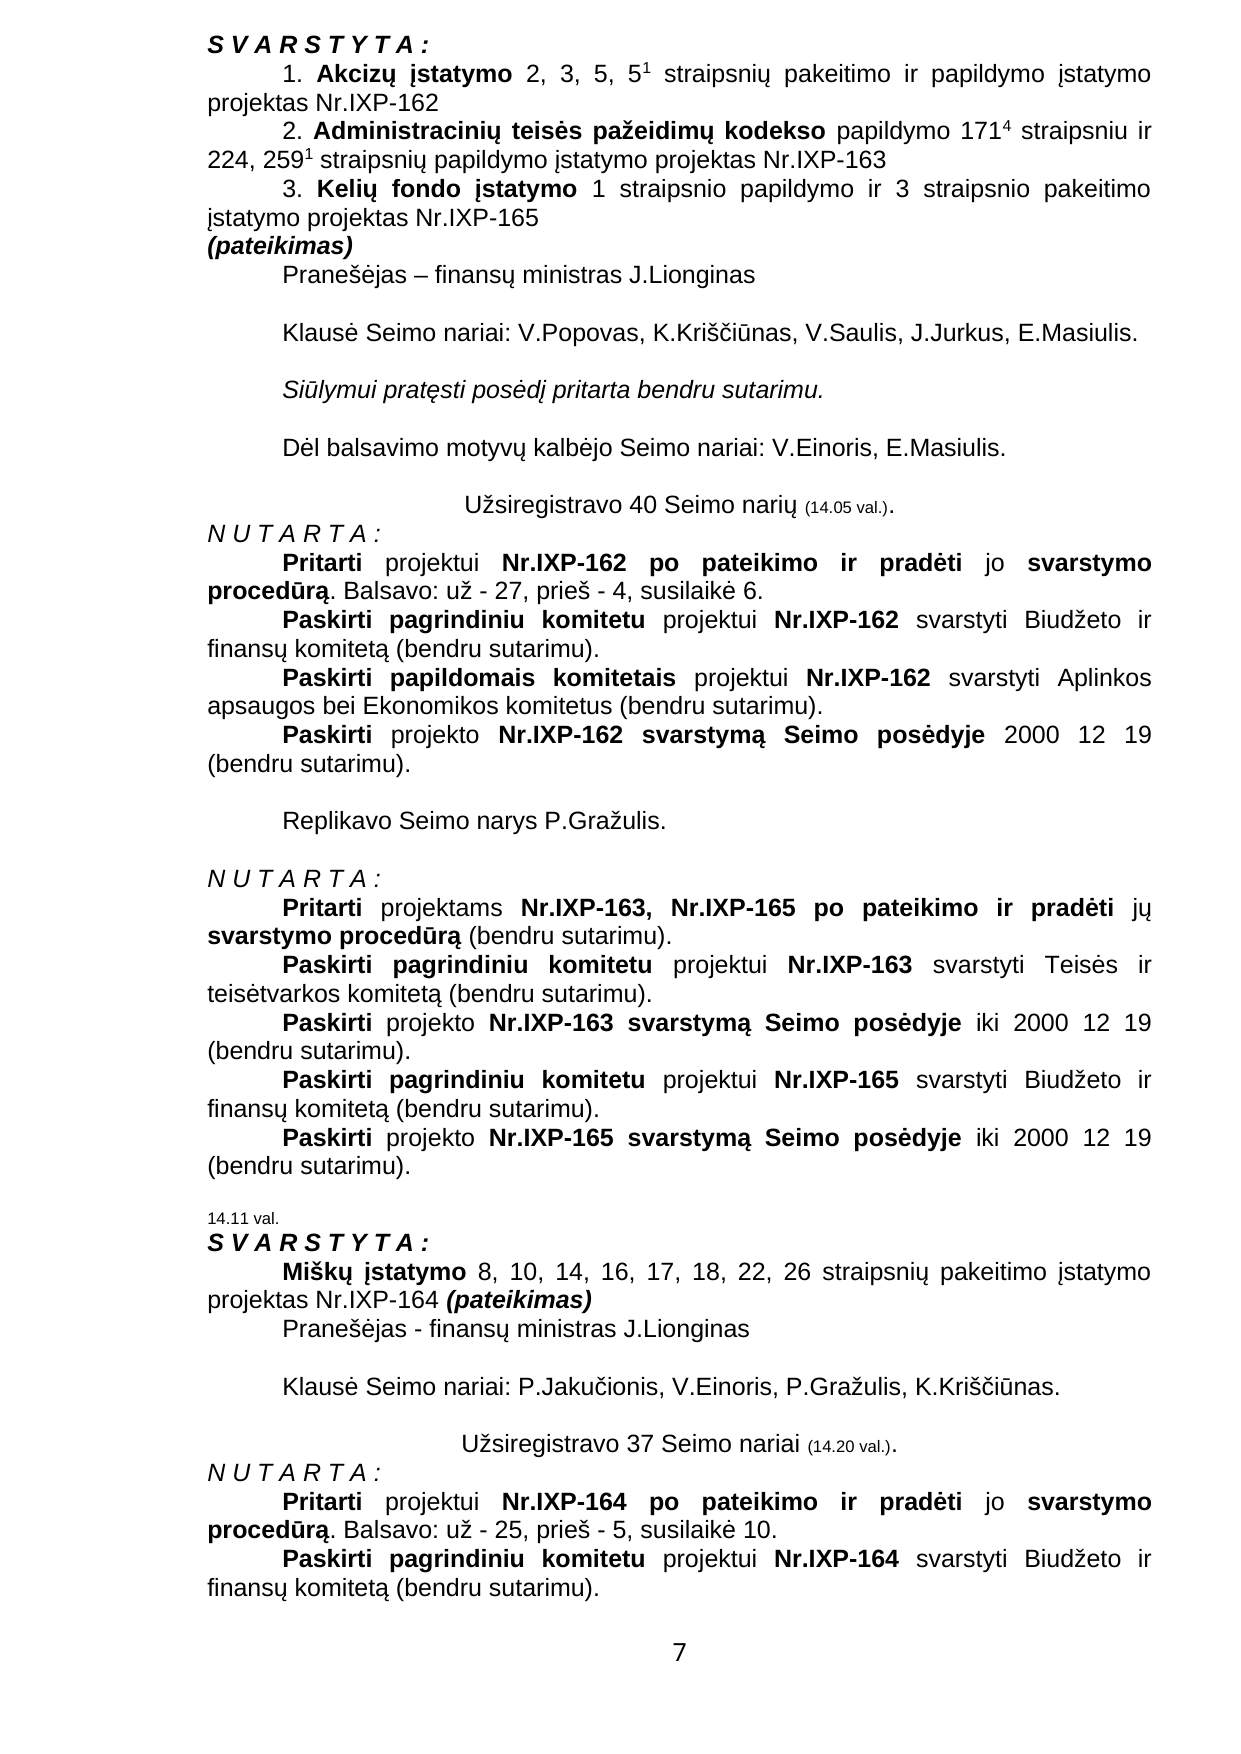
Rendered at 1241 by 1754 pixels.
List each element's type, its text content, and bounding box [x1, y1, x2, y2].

text 2. Administracinių teisės pažeidimų kodekso papildymo 1714 straipsniu ir 224, 2591 straipsnių papildymo įstatymo projektas Nr.IXP-163 [207, 116, 1152, 174]
text Paskirti projekto Nr.IXP-162 svarstymą Seimo posėdyje 2000 12 19 (bendru sutarimu). [207, 720, 1152, 777]
text Paskirti papildomais komitetais projektui Nr.IXP-162 svarstyti Aplinkos apsaugos bei Ekonomikos komitetus (bendru sutarimu). [207, 662, 1152, 720]
text Paskirti pagrindiniu komitetu projektui Nr.IXP-163 svarstyti Teisės ir teisėtvarkos komitetą (bendru sutarimu). [207, 950, 1152, 1007]
text 14.11 val. [207, 1209, 1152, 1228]
text Užsiregistravo 40 Seimo narių (14.05 val.). [207, 490, 1152, 519]
text N U T A R T A : [207, 864, 1152, 892]
text Klausė Seimo nariai: P.Jakučionis, V.Einoris, P.Gražulis, K.Kriščiūnas. [207, 1372, 1152, 1400]
text Paskirti projekto Nr.IXP-165 svarstymą Seimo posėdyje iki 2000 12 19 (bendru sutarimu). [207, 1122, 1152, 1180]
text N U T A R T A : [207, 1458, 1152, 1487]
text Paskirti pagrindiniu komitetu projektui Nr.IXP-162 svarstyti Biudžeto ir finansų komitetą (bendru sutarimu). [207, 605, 1152, 662]
text Pranešėjas – finansų ministras J.Lionginas [207, 260, 1152, 289]
text Pritarti projektams Nr.IXP-163, Nr.IXP-165 po pateikimo ir pradėti jų svarstymo procedūrą (bendru sutarimu). [207, 892, 1152, 950]
text Replikavo Seimo narys P.Gražulis. [207, 806, 1152, 835]
text S V A R S T Y T A : [207, 1228, 1152, 1257]
text 3. Kelių fondo įstatymo 1 straipsnio papildymo ir 3 straipsnio pakeitimo įstatymo projektas Nr.IXP-165 [207, 174, 1152, 231]
text S V A R S T Y T A : [207, 30, 1152, 59]
text Paskirti projekto Nr.IXP-163 svarstymą Seimo posėdyje iki 2000 12 19 (bendru sutarimu). [207, 1007, 1152, 1065]
text Pranešėjas - finansų ministras J.Lionginas [207, 1314, 1152, 1343]
text Paskirti pagrindiniu komitetu projektui Nr.IXP-164 svarstyti Biudžeto ir finansų komitetą (bendru sutarimu). [207, 1544, 1152, 1602]
text Miškų įstatymo 8, 10, 14, 16, 17, 18, 22, 26 straipsnių pakeitimo įstatymo projektas Nr.IXP-164 (pateikimas) [207, 1257, 1152, 1314]
text (pateikimas) [207, 231, 1152, 260]
text 1. Akcizų įstatymo 2, 3, 5, 51 straipsnių pakeitimo ir papildymo įstatymo projektas Nr.IXP-162 [207, 59, 1152, 116]
text Dėl balsavimo motyvų kalbėjo Seimo nariai: V.Einoris, E.Masiulis. [207, 432, 1152, 461]
text Užsiregistravo 37 Seimo nariai (14.20 val.). [207, 1429, 1152, 1458]
text Paskirti pagrindiniu komitetu projektui Nr.IXP-165 svarstyti Biudžeto ir finansų komitetą (bendru sutarimu). [207, 1065, 1152, 1122]
text Siūlymui pratęsti posėdį pritarta bendru sutarimu. [207, 375, 1152, 404]
text Klausė Seimo nariai: V.Popovas, K.Kriščiūnas, V.Saulis, J.Jurkus, E.Masiulis. [207, 317, 1152, 346]
text N U T A R T A : [207, 519, 1152, 547]
text Pritarti projektui Nr.IXP-162 po pateikimo ir pradėti jo svarstymo procedūrą. Balsavo: už - 27, prieš - 4, susilaikė 6. [207, 547, 1152, 605]
text Pritarti projektui Nr.IXP-164 po pateikimo ir pradėti jo svarstymo procedūrą. Balsavo: už - 25, prieš - 5, susilaikė 10. [207, 1487, 1152, 1544]
